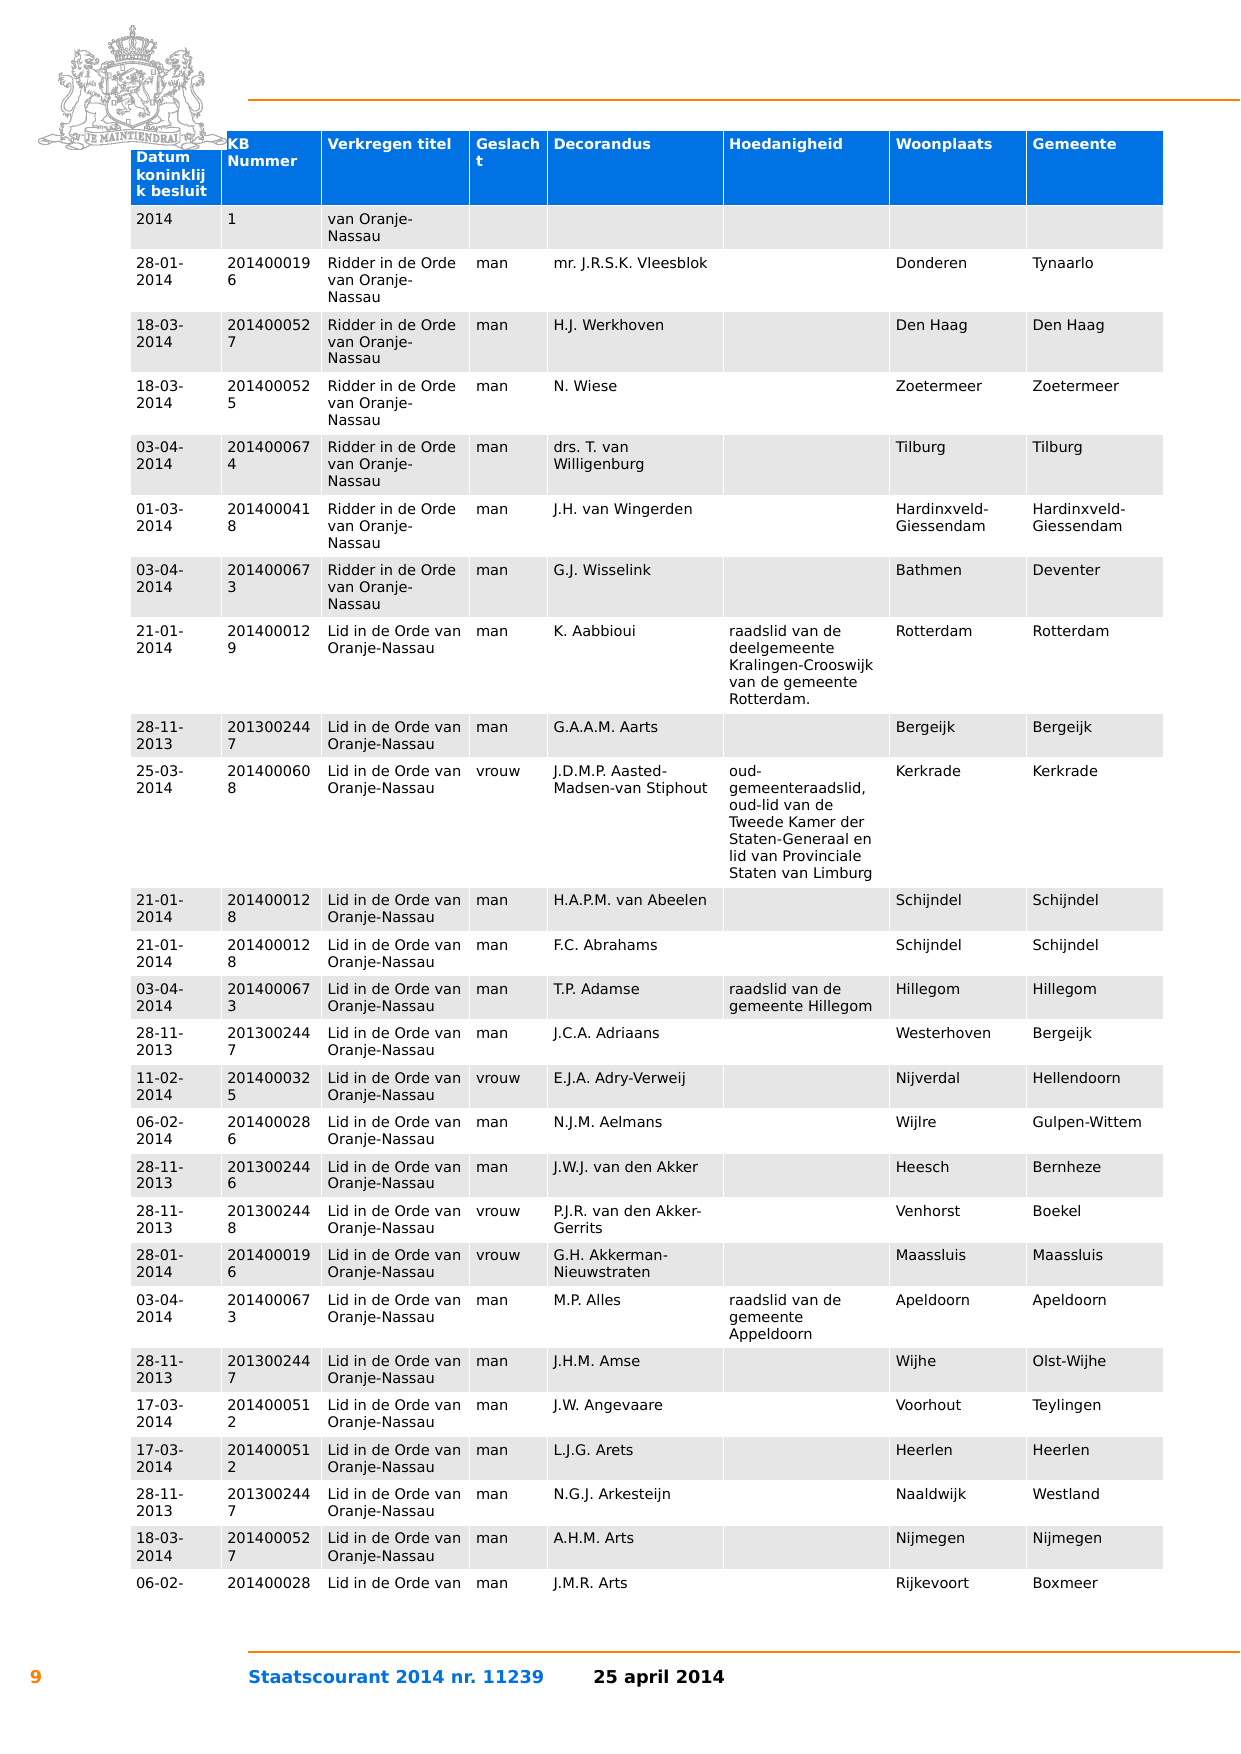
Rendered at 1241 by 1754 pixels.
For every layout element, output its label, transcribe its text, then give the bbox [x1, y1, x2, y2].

table_cell Bergeijk [890, 714, 1026, 757]
table_cell Lid in de Orde van Oranje-Nassau [322, 1287, 469, 1347]
table_cell Nijverdal [890, 1065, 1026, 1108]
table_cell Nijmegen [890, 1526, 1026, 1569]
table_cell man [470, 1287, 547, 1347]
table_cell Ridder in de Orde van Oranje-Nassau [322, 373, 469, 433]
table_cell mr. J.R.S.K. Vleesblok [548, 250, 723, 311]
table_cell 2014000196 [222, 1243, 321, 1286]
table_cell 2014000525 [222, 373, 321, 433]
table_cell Wijlre [890, 1109, 1026, 1153]
table_cell 2013002448 [222, 1198, 321, 1241]
table_cell Rotterdam [1027, 619, 1163, 713]
table_cell Bergeijk [1027, 714, 1163, 757]
table_cell Schijndel [1027, 932, 1163, 975]
table_cell 03-04-2014 [131, 1287, 221, 1347]
table_cell vrouw [470, 758, 547, 886]
table_cell man [470, 250, 547, 311]
table_cell A.H.M. Arts [548, 1526, 723, 1569]
table_cell G.A.A.M. Aarts [548, 714, 723, 757]
table_cell 11-02-2014 [131, 1065, 221, 1108]
table_cell 17-03-2014 [131, 1393, 221, 1436]
table_cell raadslid van de gemeente Hillegom [724, 976, 889, 1019]
table_cell Westerhoven [890, 1021, 1026, 1064]
table_cell oud-gemeenteraadslid, oud-lid van de Tweede Kamer der Staten-Generaal en lid van Provinciale Staten van Limburg [724, 758, 889, 886]
table_cell 06-02- [131, 1570, 221, 1596]
table_cell 2014000608 [222, 758, 321, 886]
table_cell [724, 1570, 889, 1596]
table_cell J.W.J. van den Akker [548, 1154, 723, 1197]
table_cell 03-04-2014 [131, 557, 221, 617]
table_cell [470, 206, 547, 249]
table_cell 2013002446 [222, 1154, 321, 1197]
table_cell man [470, 1481, 547, 1525]
table_cell drs. T. van Willigenburg [548, 435, 723, 495]
table_cell 2014000512 [222, 1393, 321, 1436]
table_cell 2013002447 [222, 714, 321, 757]
table_cell [724, 1198, 889, 1241]
table_header Gemeente [1027, 131, 1163, 205]
table_cell 2014000527 [222, 312, 321, 372]
table_cell G.J. Wisselink [548, 557, 723, 617]
table_cell Heerlen [890, 1437, 1026, 1480]
table_cell Hillegom [890, 976, 1026, 1019]
table_cell Maassluis [1027, 1243, 1163, 1286]
table_cell Lid in de Orde van Oranje-Nassau [322, 888, 469, 931]
table_cell 1 [222, 206, 321, 249]
table_cell N. Wiese [548, 373, 723, 433]
table_cell man [470, 619, 547, 713]
table_header Hoedanigheid [724, 131, 889, 205]
table_cell 2014000673 [222, 976, 321, 1019]
table_cell J.H. van Wingerden [548, 496, 723, 556]
table_cell Voorhout [890, 1393, 1026, 1436]
table_cell Rijkevoort [890, 1570, 1026, 1596]
table_cell man [470, 312, 547, 372]
table_cell K. Aabbioui [548, 619, 723, 713]
table_cell 21-01-2014 [131, 888, 221, 931]
table_cell 2014000673 [222, 1287, 321, 1347]
table_cell [724, 1243, 889, 1286]
table_cell Lid in de Orde van Oranje-Nassau [322, 1021, 469, 1064]
table_cell Zoetermeer [890, 373, 1026, 433]
table_cell man [470, 496, 547, 556]
table_cell Deventer [1027, 557, 1163, 617]
table_cell Lid in de Orde van Oranje-Nassau [322, 1198, 469, 1241]
table_cell N.G.J. Arkesteijn [548, 1481, 723, 1525]
table_cell J.M.R. Arts [548, 1570, 723, 1596]
table_cell M.P. Alles [548, 1287, 723, 1347]
table_cell man [470, 888, 547, 931]
table_cell [724, 1021, 889, 1064]
table_cell Ridder in de Orde van Oranje-Nassau [322, 435, 469, 495]
table_cell man [470, 1437, 547, 1480]
table_cell vrouw [470, 1065, 547, 1108]
table_cell man [470, 435, 547, 495]
table_cell N.J.M. Aelmans [548, 1109, 723, 1153]
table_cell 28-11-2013 [131, 1154, 221, 1197]
table_cell Tilburg [1027, 435, 1163, 495]
table_cell 18-03-2014 [131, 312, 221, 372]
table_cell 01-03-2014 [131, 496, 221, 556]
table_cell 25-03-2014 [131, 758, 221, 886]
table_cell 28-11-2013 [131, 714, 221, 757]
table_cell Ridder in de Orde van Oranje-Nassau [322, 496, 469, 556]
table_cell [724, 1526, 889, 1569]
table_cell Apeldoorn [890, 1287, 1026, 1347]
table_cell 03-04-2014 [131, 435, 221, 495]
table_cell [890, 206, 1026, 249]
table_cell [724, 496, 889, 556]
table_cell [724, 435, 889, 495]
table_cell Westland [1027, 1481, 1163, 1525]
table_cell Lid in de Orde van [322, 1570, 469, 1596]
table_cell [724, 932, 889, 975]
table_header Decorandus [548, 131, 723, 205]
table_cell Schijndel [1027, 888, 1163, 931]
table_cell 21-01-2014 [131, 619, 221, 713]
table_cell Lid in de Orde van Oranje-Nassau [322, 1109, 469, 1153]
table_cell J.C.A. Adriaans [548, 1021, 723, 1064]
table_cell 201400028 [222, 1570, 321, 1596]
table_cell man [470, 1526, 547, 1569]
table_cell Zoetermeer [1027, 373, 1163, 433]
table_cell man [470, 1021, 547, 1064]
table_cell Nijmegen [1027, 1526, 1163, 1569]
table_cell [724, 1393, 889, 1436]
table_cell Lid in de Orde van Oranje-Nassau [322, 619, 469, 713]
table_cell Schijndel [890, 932, 1026, 975]
table_cell [724, 206, 889, 249]
table_cell Lid in de Orde van Oranje-Nassau [322, 1154, 469, 1197]
table_cell [724, 250, 889, 311]
table_cell G.H. Akkerman-Nieuwstraten [548, 1243, 723, 1286]
table_cell Heerlen [1027, 1437, 1163, 1480]
table_cell Lid in de Orde van Oranje-Nassau [322, 714, 469, 757]
table_cell H.A.P.M. van Abeelen [548, 888, 723, 931]
table_cell Lid in de Orde van Oranje-Nassau [322, 1065, 469, 1108]
table_cell raadslid van de gemeente Appeldoorn [724, 1287, 889, 1347]
table_cell 06-02-2014 [131, 1109, 221, 1153]
table_header KB Nummer [222, 131, 321, 205]
table_cell Lid in de Orde van Oranje-Nassau [322, 758, 469, 886]
table_cell Lid in de Orde van Oranje-Nassau [322, 1393, 469, 1436]
table_cell H.J. Werkhoven [548, 312, 723, 372]
table_cell vrouw [470, 1198, 547, 1241]
table_cell Rotterdam [890, 619, 1026, 713]
table_cell Apeldoorn [1027, 1287, 1163, 1347]
table_cell [724, 888, 889, 931]
table_cell 18-03-2014 [131, 1526, 221, 1569]
table_cell man [470, 714, 547, 757]
table_cell Bergeijk [1027, 1021, 1163, 1064]
table_cell 28-11-2013 [131, 1198, 221, 1241]
table_cell man [470, 373, 547, 433]
table_cell Lid in de Orde van Oranje-Nassau [322, 1348, 469, 1392]
table_cell 2013002447 [222, 1481, 321, 1525]
table_cell [724, 1437, 889, 1480]
table_cell 28-11-2013 [131, 1481, 221, 1525]
table_cell J.H.M. Amse [548, 1348, 723, 1392]
table_cell Olst-Wijhe [1027, 1348, 1163, 1392]
table_cell 2014000128 [222, 888, 321, 931]
table_cell Bernheze [1027, 1154, 1163, 1197]
table_cell Hardinxveld-Giessendam [890, 496, 1026, 556]
table_cell [724, 1154, 889, 1197]
table_cell 21-01-2014 [131, 932, 221, 975]
table_cell Boxmeer [1027, 1570, 1163, 1596]
table_cell raadslid van de deelgemeente Kralingen-Crooswijk van de gemeente Rotterdam. [724, 619, 889, 713]
table_cell [724, 1481, 889, 1525]
table_cell 2014000512 [222, 1437, 321, 1480]
table_cell 2014000196 [222, 250, 321, 311]
table_cell 2014000129 [222, 619, 321, 713]
table_cell Lid in de Orde van Oranje-Nassau [322, 932, 469, 975]
table_header Verkregen titel [322, 131, 469, 205]
table_cell Kerkrade [890, 758, 1026, 886]
table_cell 2014000527 [222, 1526, 321, 1569]
table_cell T.P. Adamse [548, 976, 723, 1019]
table_cell P.J.R. van den Akker-Gerrits [548, 1198, 723, 1241]
table_cell Tynaarlo [1027, 250, 1163, 311]
table_cell [724, 557, 889, 617]
table_cell 28-11-2013 [131, 1348, 221, 1392]
table_cell Den Haag [890, 312, 1026, 372]
table_header Datum koninklijk besluit [131, 150, 221, 205]
table_cell man [470, 932, 547, 975]
table_cell 18-03-2014 [131, 373, 221, 433]
table_cell 2014000286 [222, 1109, 321, 1153]
table_cell [724, 312, 889, 372]
table_cell Ridder in de Orde van Oranje-Nassau [322, 312, 469, 372]
table_cell 2014000418 [222, 496, 321, 556]
table_cell Bathmen [890, 557, 1026, 617]
table_cell 2014000674 [222, 435, 321, 495]
table_cell 28-11-2013 [131, 1021, 221, 1064]
table_cell J.D.M.P. Aasted-Madsen-van Stiphout [548, 758, 723, 886]
table_cell man [470, 1393, 547, 1436]
table_cell [724, 1065, 889, 1108]
table_cell Gulpen-Wittem [1027, 1109, 1163, 1153]
table_cell 03-04-2014 [131, 976, 221, 1019]
table_cell 2014000128 [222, 932, 321, 975]
table_cell Kerkrade [1027, 758, 1163, 886]
table_cell man [470, 1154, 547, 1197]
table_cell man [470, 976, 547, 1019]
table_cell Maassluis [890, 1243, 1026, 1286]
table_cell [1027, 206, 1163, 249]
picture [38, 25, 227, 150]
table_cell Hardinxveld-Giessendam [1027, 496, 1163, 556]
table_cell E.J.A. Adry-Verweij [548, 1065, 723, 1108]
table_cell 17-03-2014 [131, 1437, 221, 1480]
table_cell 2014000325 [222, 1065, 321, 1108]
table_cell Lid in de Orde van Oranje-Nassau [322, 1437, 469, 1480]
table_cell vrouw [470, 1243, 547, 1286]
table_cell 28-01-2014 [131, 1243, 221, 1286]
table_cell Lid in de Orde van Oranje-Nassau [322, 1526, 469, 1569]
table_cell man [470, 557, 547, 617]
table_cell Schijndel [890, 888, 1026, 931]
table_cell Lid in de Orde van Oranje-Nassau [322, 1481, 469, 1525]
table_cell Hillegom [1027, 976, 1163, 1019]
table_cell Wijhe [890, 1348, 1026, 1392]
table_cell Lid in de Orde van Oranje-Nassau [322, 1243, 469, 1286]
table_cell Naaldwijk [890, 1481, 1026, 1525]
table_header Geslacht [470, 131, 547, 205]
table_cell Teylingen [1027, 1393, 1163, 1436]
table_cell Heesch [890, 1154, 1026, 1197]
table_header Woonplaats [890, 131, 1026, 205]
table_cell Venhorst [890, 1198, 1026, 1241]
table_cell Hellendoorn [1027, 1065, 1163, 1108]
table_cell man [470, 1109, 547, 1153]
table_cell [724, 1109, 889, 1153]
table_cell Ridder in de Orde van Oranje-Nassau [322, 250, 469, 311]
table_cell 28-01-2014 [131, 250, 221, 311]
table_cell Den Haag [1027, 312, 1163, 372]
table_cell F.C. Abrahams [548, 932, 723, 975]
table_cell man [470, 1570, 547, 1596]
table_cell Tilburg [890, 435, 1026, 495]
table_cell van Oranje-Nassau [322, 206, 469, 249]
table_cell [724, 714, 889, 757]
table_cell J.W. Angevaare [548, 1393, 723, 1436]
table_cell Donderen [890, 250, 1026, 311]
table_cell 2013002447 [222, 1021, 321, 1064]
table_cell man [470, 1348, 547, 1392]
table_cell 2014 [131, 206, 221, 249]
table_cell L.J.G. Arets [548, 1437, 723, 1480]
table_cell Ridder in de Orde van Oranje-Nassau [322, 557, 469, 617]
table_cell [724, 1348, 889, 1392]
table_cell Lid in de Orde van Oranje-Nassau [322, 976, 469, 1019]
table_cell 2013002447 [222, 1348, 321, 1392]
table_cell Boekel [1027, 1198, 1163, 1241]
table_cell [724, 373, 889, 433]
table_cell [548, 206, 723, 249]
table_cell 2014000673 [222, 557, 321, 617]
